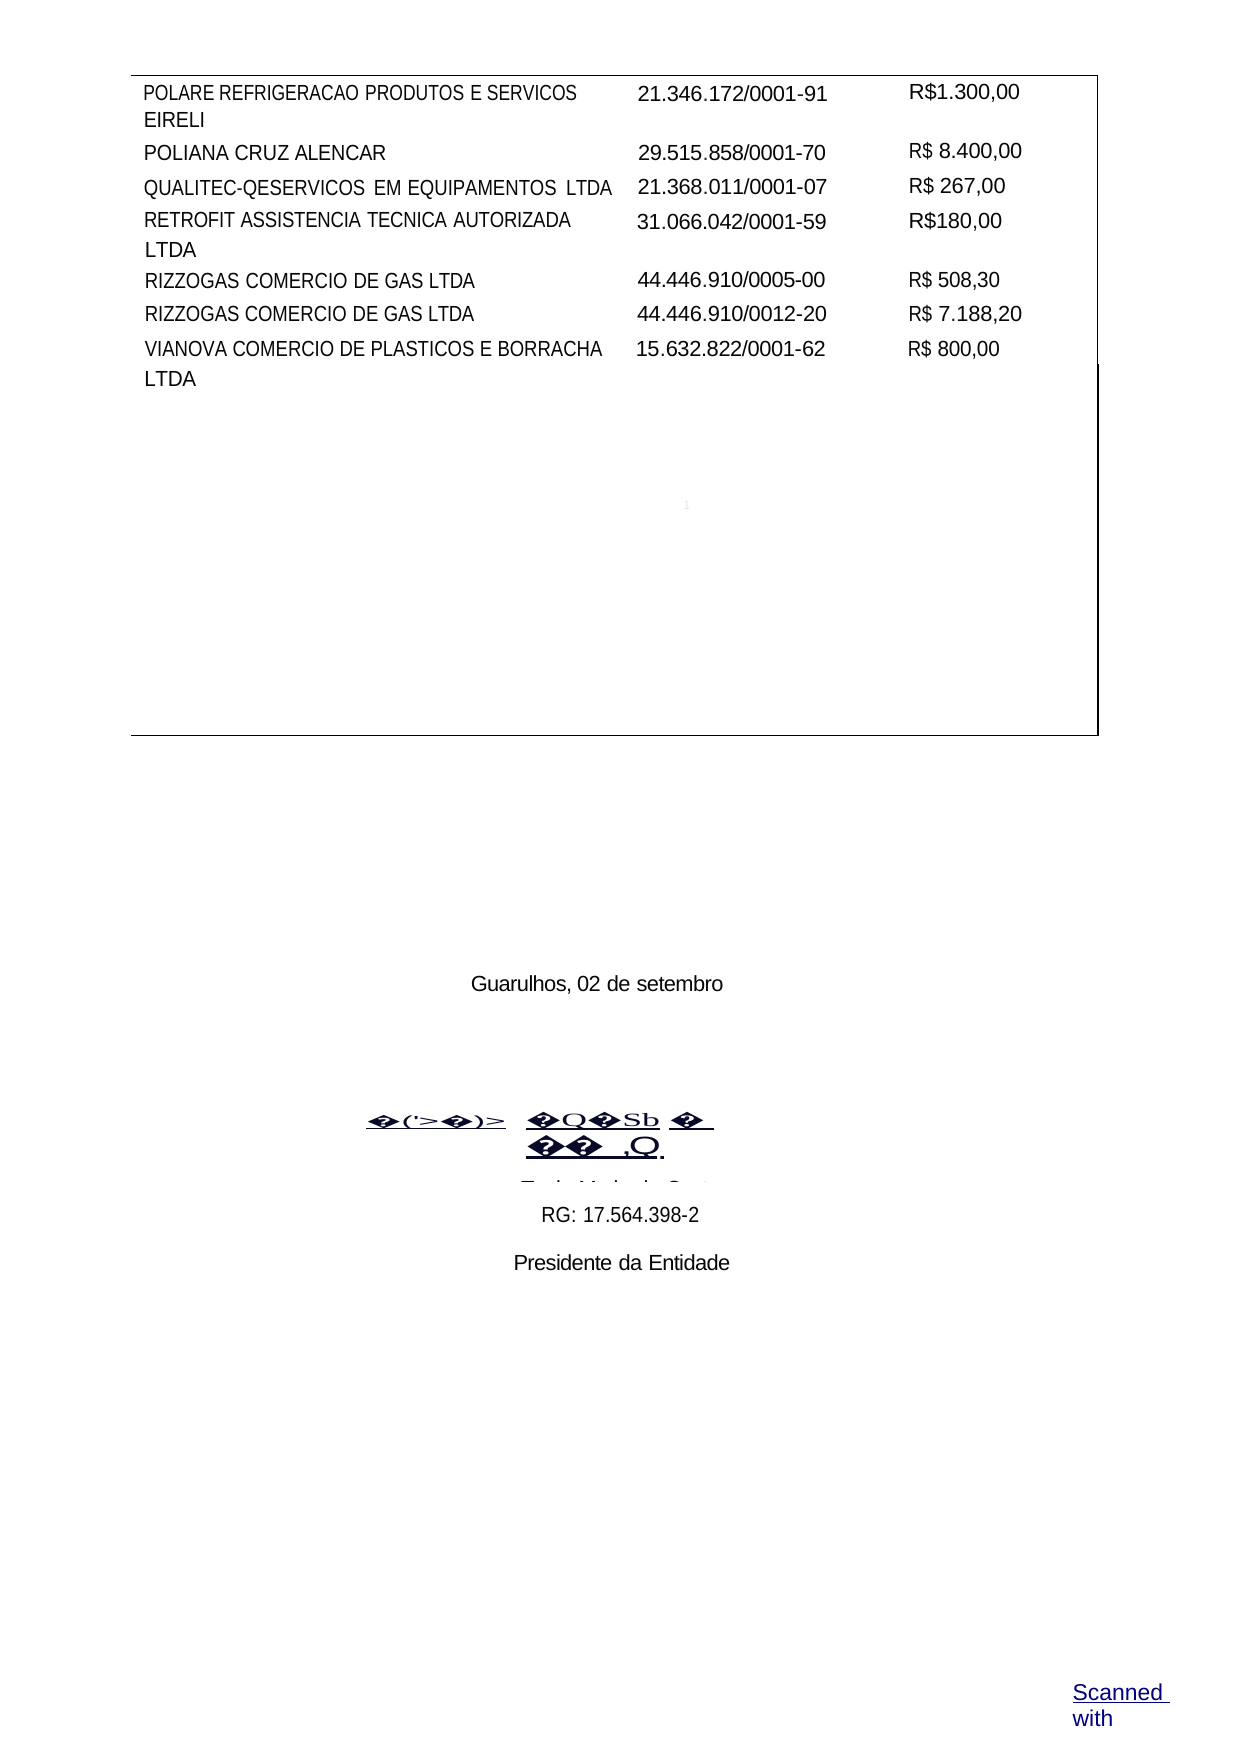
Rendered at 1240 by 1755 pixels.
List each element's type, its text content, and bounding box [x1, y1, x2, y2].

text R$ 8.400,00 [909, 138, 1097, 163]
text R$180,00 [908, 208, 1097, 233]
text QUALITEC-QESERVICOS EM EQUIPAMENTOS LTDA [144, 175, 623, 200]
text 44.446.910/0012-20 [637, 301, 894, 326]
text R$ 508,30 [908, 267, 1097, 292]
text R$ 7.188,20 [908, 301, 1097, 327]
text �('>�)> �Q�Sb � ��_,Q [366, 1109, 830, 1160]
text R$ 800,00 [908, 336, 1097, 361]
text RIZZOGAS COMERCIO DE GAS LTDA [144, 301, 623, 327]
text VIANOVA COMERCIO DE PLASTICOS E BORRACHA LTDA [144, 331, 623, 389]
text RG: 17.564.398-2 [541, 1201, 703, 1227]
text 29.515.858/0001-70 [638, 140, 894, 165]
text 15.632.822/0001-62 [636, 336, 894, 361]
text R$ 267,00 [909, 173, 1097, 198]
text Presidente da Entidade [513, 1249, 731, 1275]
text RIZZOGAS COMERCIO DE GAS LTDA [144, 268, 623, 293]
text 44.446.910/0005-00 [637, 267, 894, 292]
text 21.346.172/0001-91 [637, 81, 894, 106]
text Tania Maria de Castro [521, 1176, 830, 1182]
text 1 [684, 497, 894, 512]
text 21.368.011/0001-07 [637, 174, 894, 199]
text R$1.300,00 [909, 79, 1097, 104]
text 31.066.042/0001-59 [637, 209, 894, 234]
text Guarulhos, 02 de setembro 2025 [471, 971, 774, 998]
text POLARE REFRIGERACAO PRODUTOS E SERVICOS EIRELI [143, 80, 623, 132]
text POLIANA CRUZ ALENCAR [143, 140, 623, 165]
text Scanned with [1072, 1679, 1209, 1727]
text RETROFIT ASSISTENCIA TECNICA AUTORIZADA LTDA [144, 203, 619, 262]
